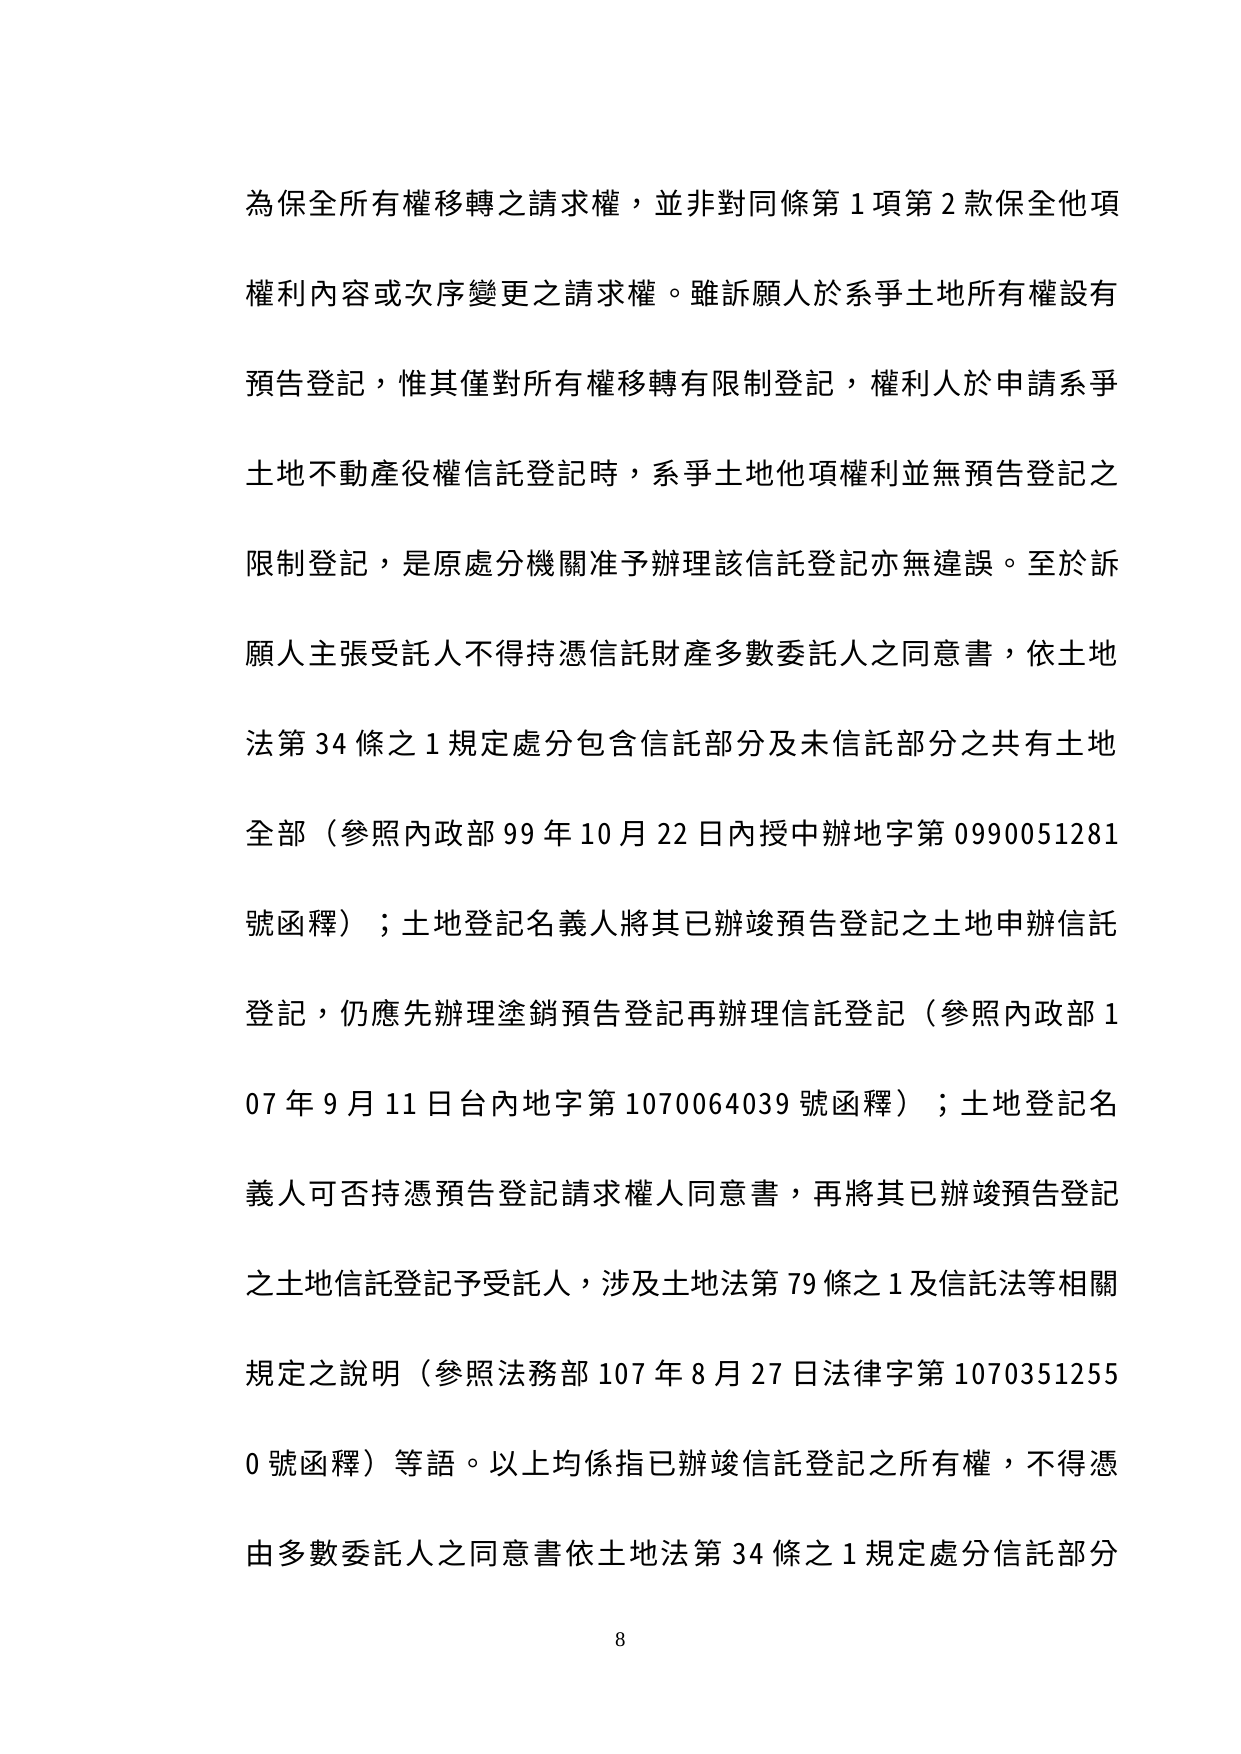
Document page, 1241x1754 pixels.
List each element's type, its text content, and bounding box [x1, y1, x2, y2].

table_cell [150, 165, 234, 1589]
table_cell 為保全所有權移轉之請求權，並非對同條第1項第2款保全他項權利內容或次序變更之請求權。雖訴願人於系爭土地所有權設有預告登記，惟其僅對所有權移轉有限制登記，權利人於申請系爭土地不動產役權信託登記時，系爭土地他項權利並無預告登記之限制登記，是原處分機關准予辦理該信託登記亦無違誤。至於訴願人主張受託人不得持憑信託財產多數委託人之同意書，依土地法第34條之1規定處分包含信託部分及未信託部分之共有土地全部（參照內政部99年10月22日內授中辦地字第0990051281號函釋）；土地登記名義人將其已辦竣預告登記之土地申辦信託登記，仍應先辦理塗銷預告登記再辦理信託登記（參照內政部107年9月11日台內地字第1070064039號函釋）；土地登記名義人可否持憑預告登記請求權人同意書，再將其已辦竣預告登記之土地信託登記予受託人，涉及土地法第79條之1及信託法等相關規定之說明（參照法務部107年8月27日法律字第10703512550號函釋）等語。以上均係指已辦竣信託登記之所有權，不得憑由多數委託人之同意書依土地法第34條之1規定處分信託部分 [234, 165, 1130, 1589]
